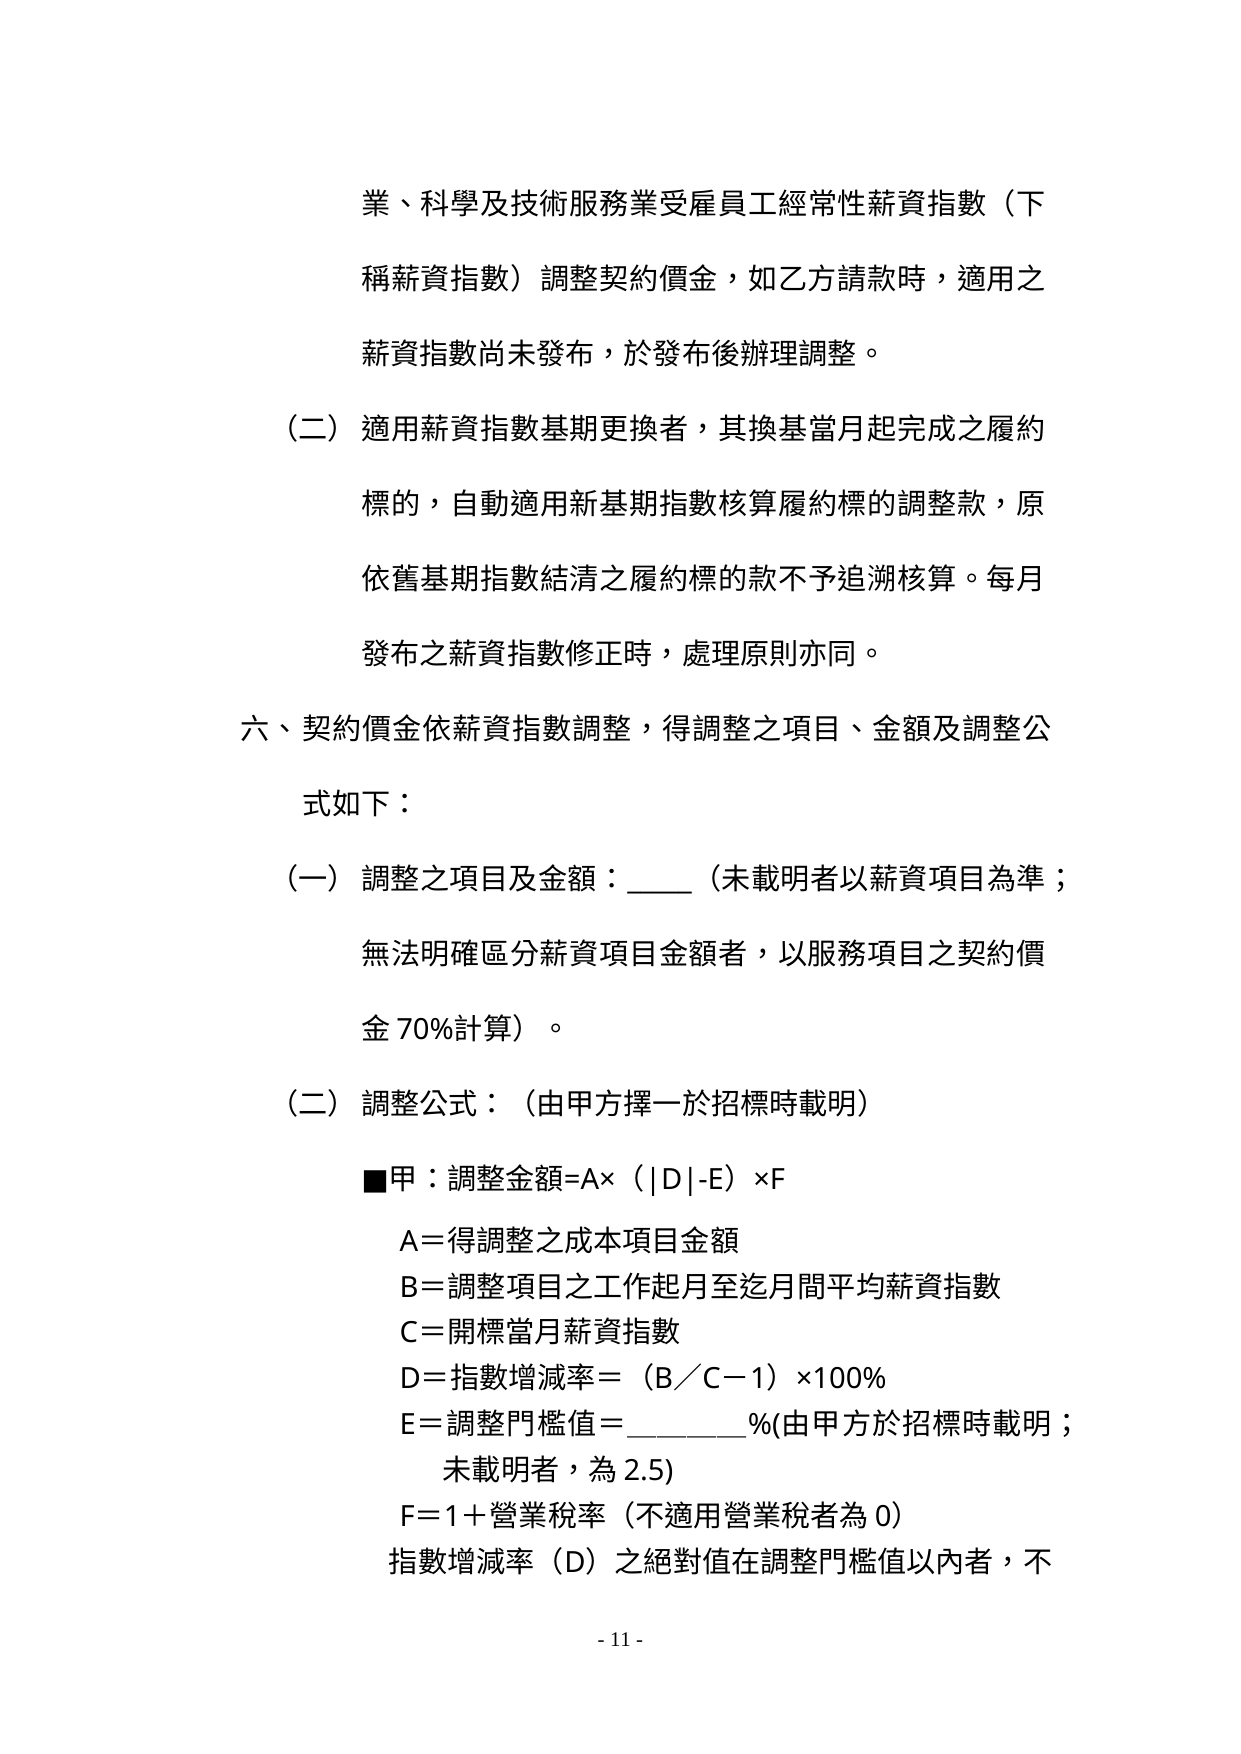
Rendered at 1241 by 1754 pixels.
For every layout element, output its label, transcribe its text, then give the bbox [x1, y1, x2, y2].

list 業、科學及技術服務業受雇員工經常性薪資指數（下稱薪資指數）調整契約價金，如乙方請款時，適用之薪資指數尚未發布，於發布後辦理調整。 [269, 164, 1047, 389]
text ■甲：調整金額=A×（|D|-E）×F [361, 1139, 1047, 1214]
text 指數增減率（D）之絕對值在調整門檻值以內者，不 [389, 1535, 1053, 1581]
list 契約價金依薪資指數調整，得調整之項目、金額及調整公式如下： [241, 689, 1053, 839]
list 調整公式：（由甲方擇一於招標時載明） [269, 1064, 1047, 1139]
list 適用薪資指數基期更換者，其換基當月起完成之履約標的，自動適用新基期指數核算履約標的調整款，原依舊基期指數結清之履約標的款不予追溯核算。每月發布之薪資指數修正時，處理原則亦同。 [269, 389, 1047, 689]
text A＝得調整之成本項目金額 [399, 1214, 1053, 1260]
text B＝調整項目之工作起月至迄月間平均薪資指數 [399, 1260, 1053, 1306]
text E＝調整門檻值＝＿＿＿＿%(由甲方於招標時載明；未載明者，為2.5) [399, 1398, 1053, 1489]
list 調整之項目及金額：_____（未載明者以薪資項目為準；無法明確區分薪資項目金額者，以服務項目之契約價金70%計算）。 [269, 839, 1047, 1064]
text D＝指數增減率＝（B／C－1）×100% [399, 1352, 1053, 1398]
text C＝開標當月薪資指數 [399, 1306, 1053, 1352]
text F＝1＋營業稅率（不適用營業稅者為0） [399, 1489, 1053, 1535]
